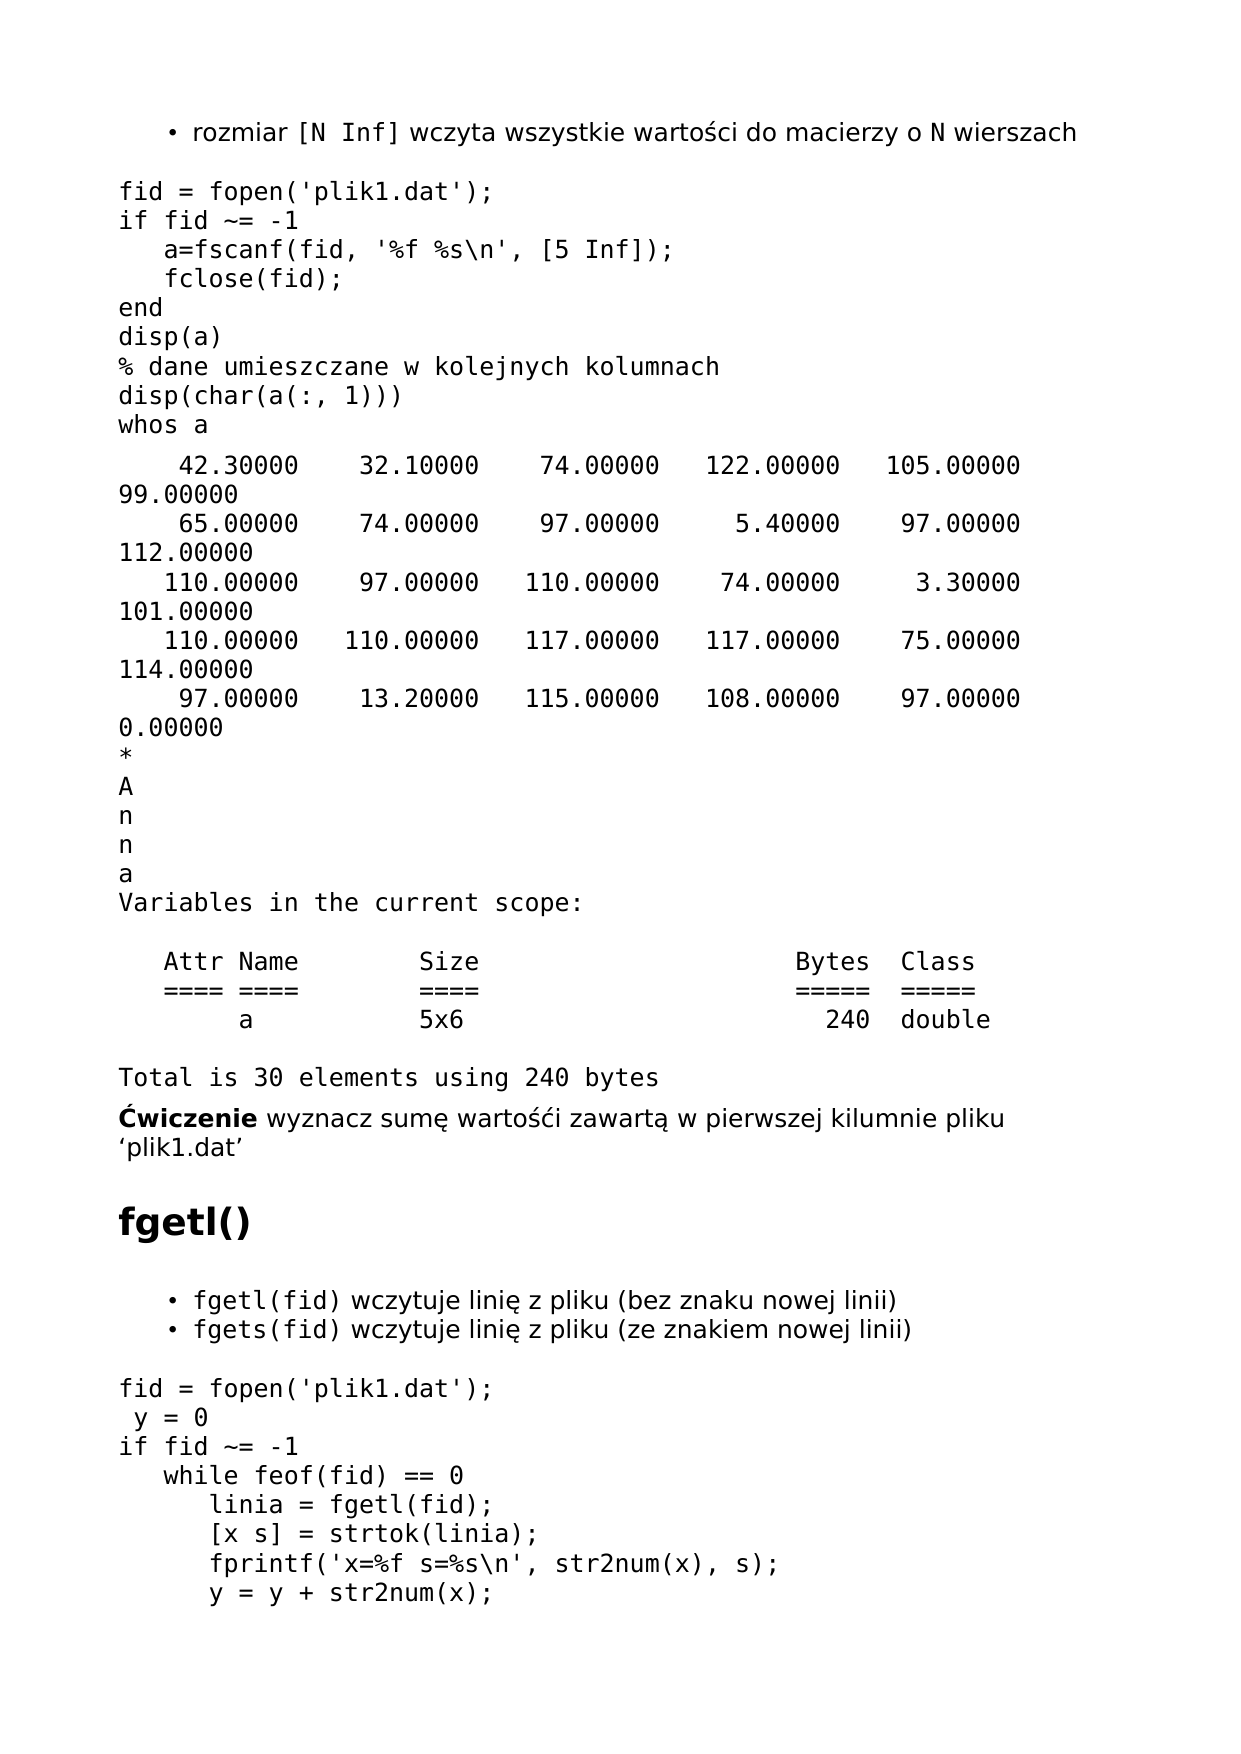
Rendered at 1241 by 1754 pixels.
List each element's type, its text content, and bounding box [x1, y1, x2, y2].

list fgets(fid) wczytuje linię z pliku (ze znakiem nowej linii) [177, 1315, 1122, 1344]
list fgetl(fid) wczytuje linię z pliku (bez znaku nowej linii) [177, 1286, 1122, 1315]
text fid = fopen('plik1.dat'); if fid ~= -1 a=fscanf(fid, '%f %s\n', [5 Inf]); fclose(fid); end disp(a) % dane umieszczane w kolejnych kolumnach disp(char(a(:, 1))) whos a [118, 177, 1122, 439]
list rozmiar [N Inf] wczyta wszystkie wartości do macierzy o N wierszach [177, 118, 1122, 147]
text 42.30000 32.10000 74.00000 122.00000 105.00000 99.00000 65.00000 74.00000 97.00000 5.40000 97.00000 112.00000 110.00000 97.00000 110.00000 74.00000 3.30000 101.00000 110.00000 110.00000 117.00000 117.00000 75.00000 114.00000 97.00000 13.20000 115.00000 108.00000 97.00000 0.00000 * A n n a Variables in the current scope: Attr Name Size Bytes Class ==== ==== ==== ===== ===== a 5x6 240 double Total is 30 elements using 240 bytes [118, 451, 1122, 1093]
text Ćwiczenie wyznacz sumę wartośći zawartą w pierwszej kilumnie pliku ‘plik1.dat’ [118, 1104, 1122, 1163]
text fid = fopen('plik1.dat'); y = 0 if fid ~= -1 while feof(fid) == 0 linia = fgetl(fid); [x s] = strtok(linia); fprintf('x=%f s=%s\n', str2num(x), s); y = y + str2num(x); [118, 1374, 1122, 1607]
subtitle fgetl() [118, 1200, 1122, 1244]
